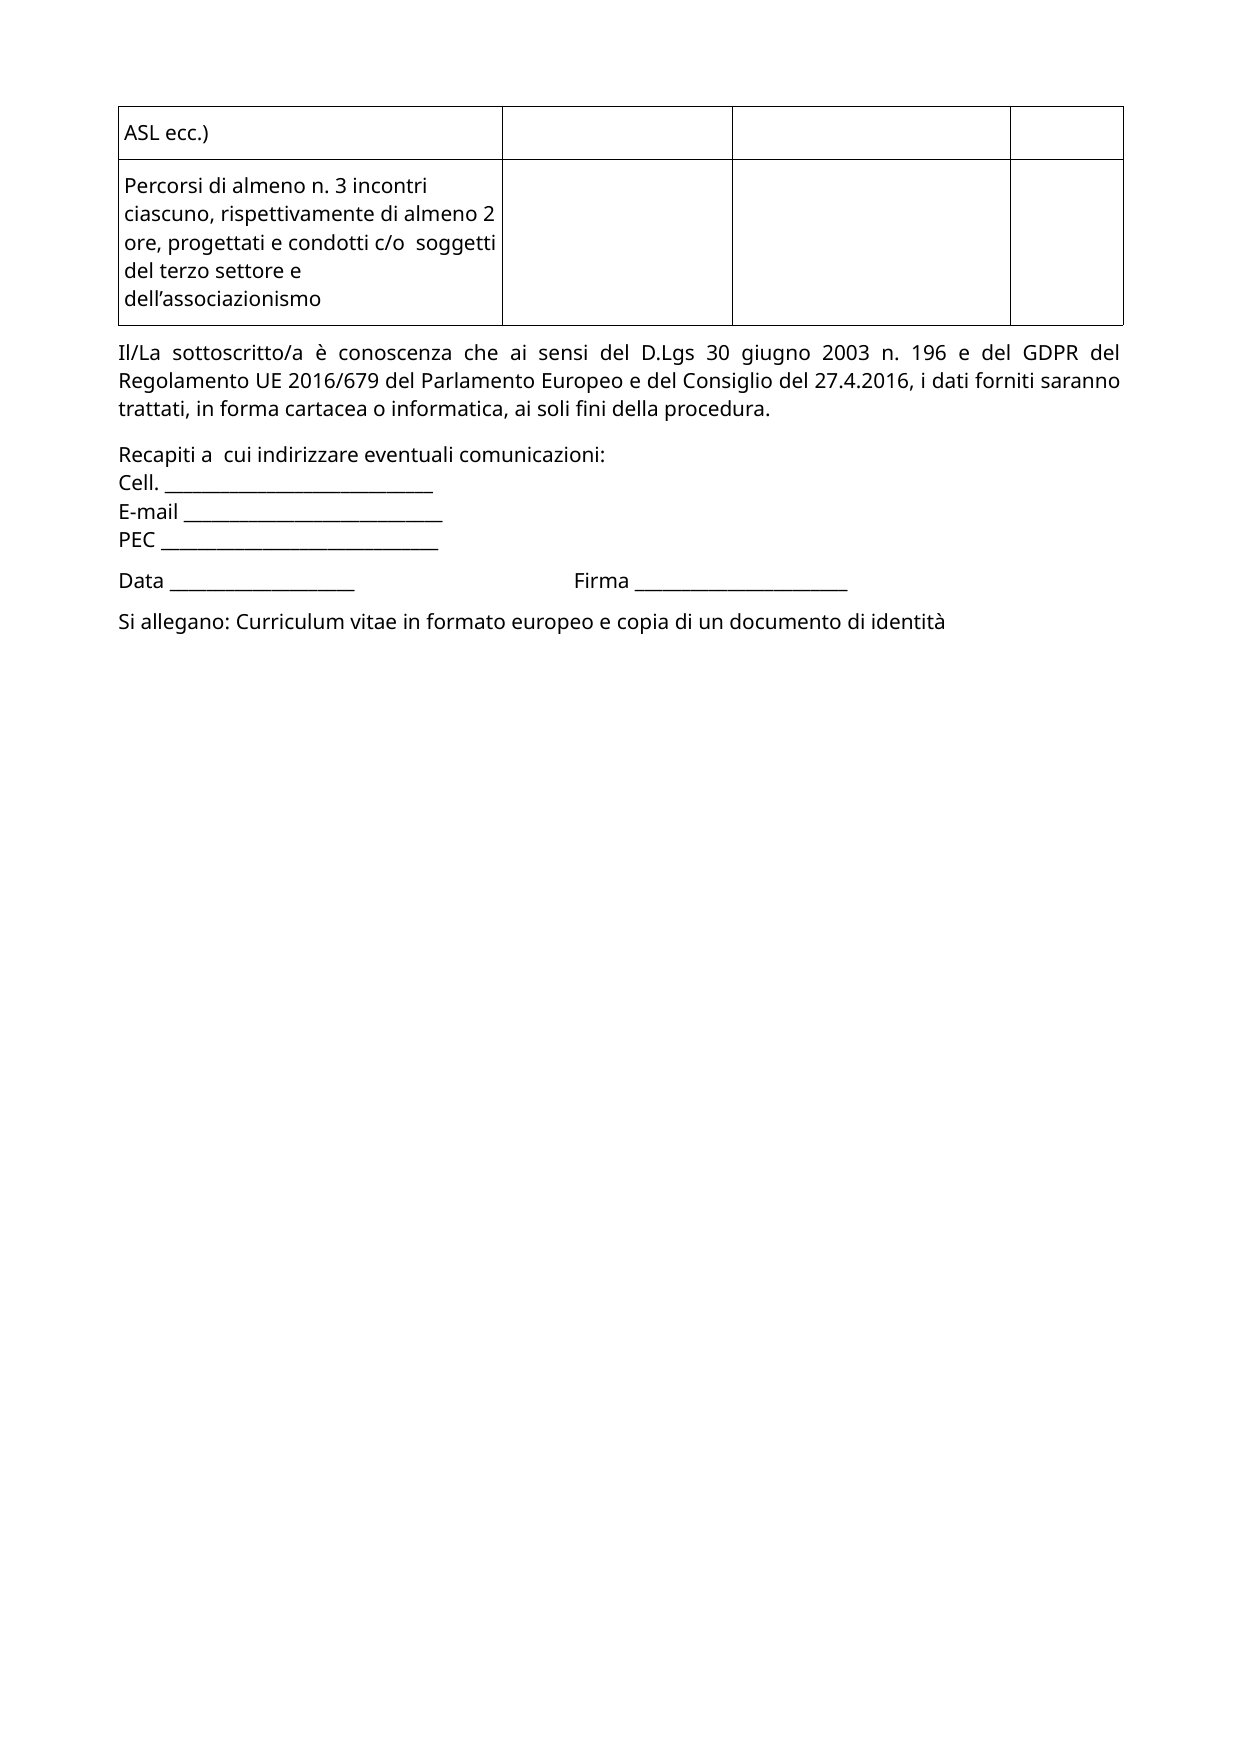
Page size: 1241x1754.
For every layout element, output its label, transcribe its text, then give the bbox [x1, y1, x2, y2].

table_cell [1011, 160, 1123, 325]
text Data ____________________ Firma _______________________ [118, 566, 1122, 595]
table_cell [503, 160, 732, 325]
table_cell [733, 107, 1010, 159]
text E-mail ____________________________ [118, 497, 1122, 525]
text Si allegano: Curriculum vitae in formato europeo e copia di un documento di identità [118, 607, 1122, 636]
text Cell. _____________________________ [118, 468, 1122, 497]
text Il/La sottoscritto/a è conoscenza che ai sensi del D.Lgs 30 giugno 2003 n. 196 e del GDPR del Regolamento UE 2016/679 del Parlamento Europeo e del Consiglio del 27.4.2016, i dati forniti saranno trattati, in forma cartacea o informatica, ai soli fini della procedura. [118, 338, 1122, 423]
table_cell [1011, 107, 1123, 159]
table_cell Percorsi di almeno n. 3 incontri ciascuno, rispettivamente di almeno 2 ore, progettati e condotti c/o soggetti del terzo settore e dell’associazionismo [119, 160, 502, 325]
text PEC ______________________________ [118, 525, 1122, 554]
table_cell [503, 107, 732, 159]
table_cell ASL ecc.) [119, 107, 502, 159]
table_cell [733, 160, 1010, 325]
text Recapiti a cui indirizzare eventuali comunicazioni: [118, 440, 1122, 468]
